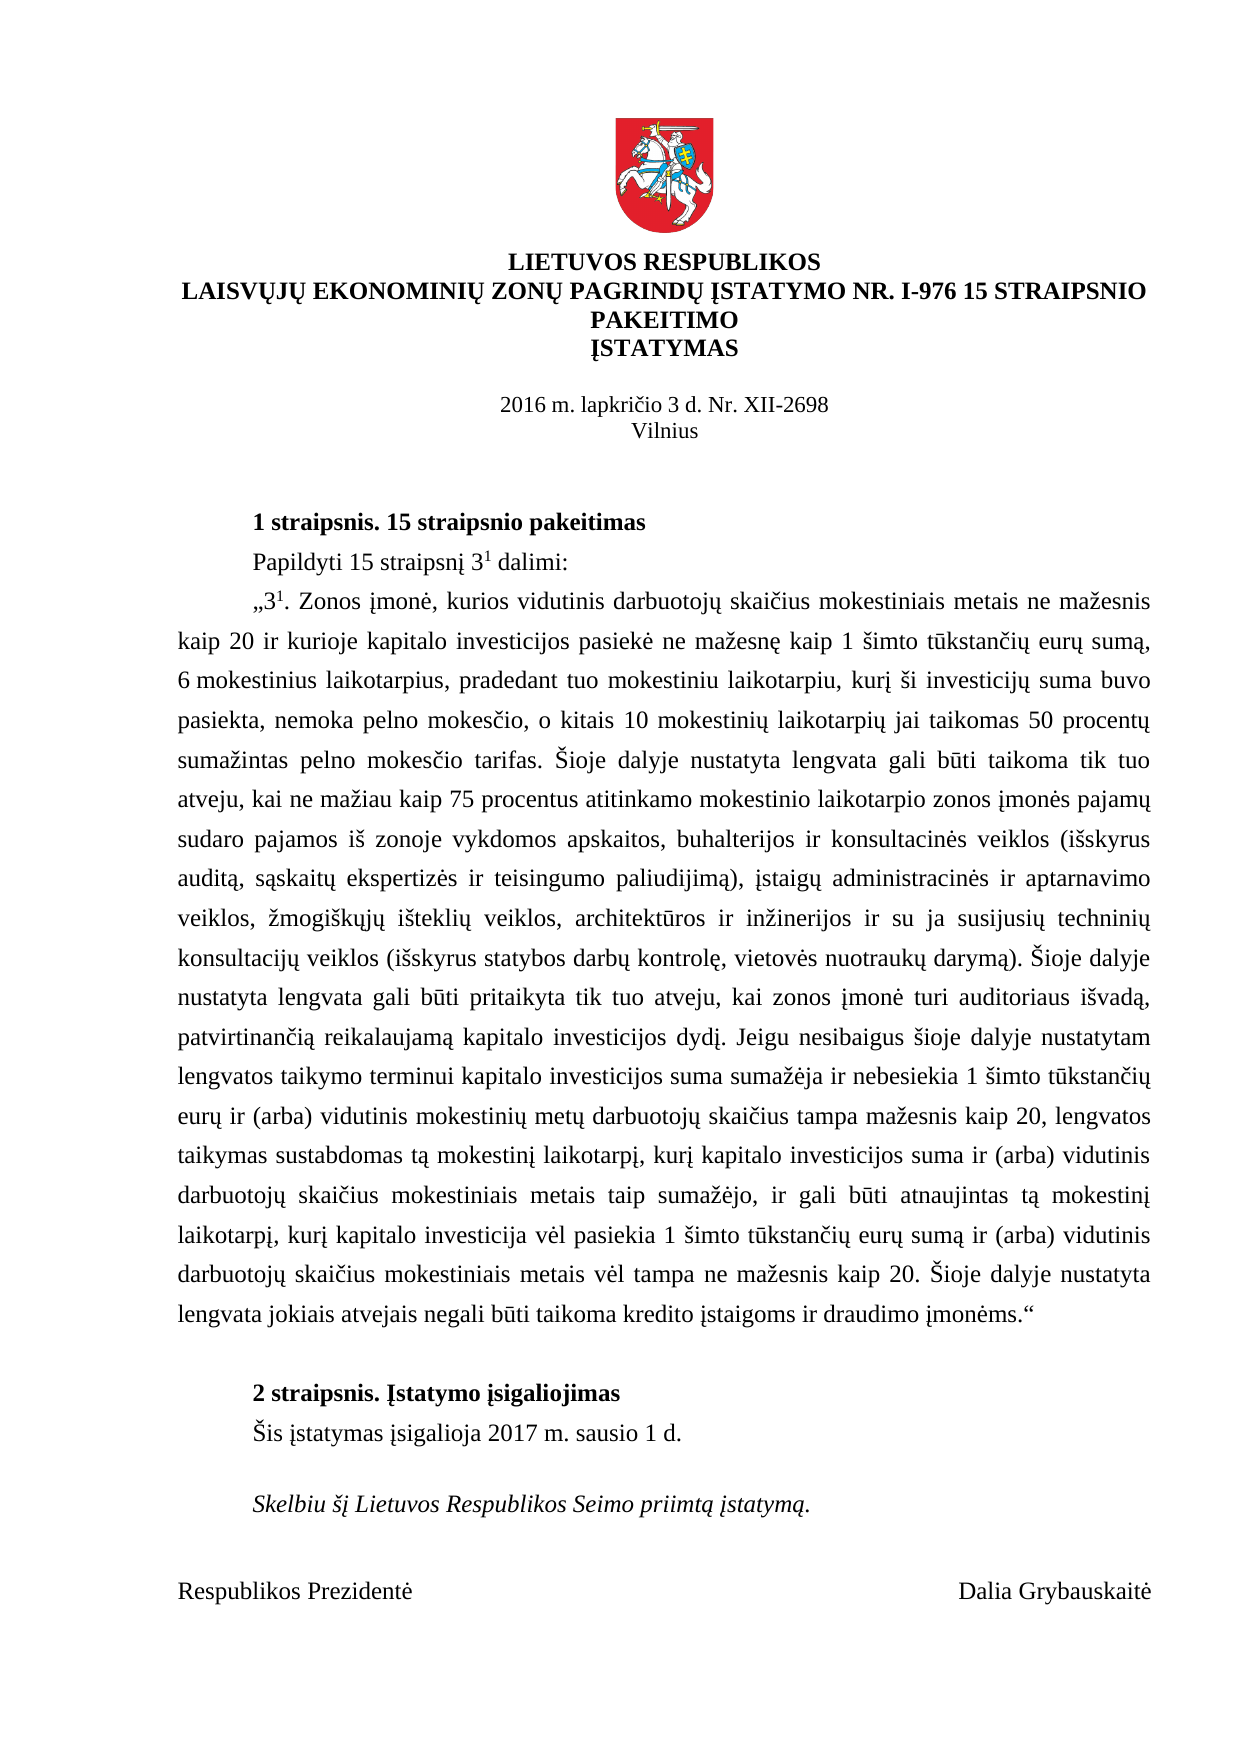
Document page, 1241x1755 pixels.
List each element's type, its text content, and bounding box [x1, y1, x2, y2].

text 1 straipsnis. 15 straipsnio pakeitimas [177, 496, 1152, 536]
text Šis įstatymas įsigalioja 2017 m. sausio 1 d. [177, 1407, 1152, 1446]
text Vilnius [177, 417, 1152, 444]
text LAISVŲJŲ EKONOMINIŲ ZONŲ PAGRINDŲ ĮSTATYMO NR. I-976 15 STRAIPSNIO PAKEITIMO [177, 276, 1152, 333]
text 2016 m. lapkričio 3 d. Nr. XII-2698 [177, 391, 1152, 417]
text 2 straipsnis. Įstatymo įsigaliojimas [177, 1367, 1152, 1407]
text LIETUVOS RESPUBLIKOS [177, 247, 1152, 276]
text Skelbiu šį Lietuvos Respublikos Seimo priimtą įstatymą. [177, 1489, 1152, 1518]
text ĮSTATYMAS [177, 333, 1152, 362]
text Papildyti 15 straipsnį 31 dalimi: [177, 536, 1152, 576]
text „31. Zonos įmonė, kurios vidutinis darbuotojų skaičius mokestiniais metais ne mažesnis kaip 20 ir kurioje kapitalo investicijos pasiekė ne mažesnę kaip 1 šimto tūkstančių eurų sumą, 6 mokestinius laikotarpius, pradedant tuo mokestiniu laikotarpiu, kurį ši investicijų suma buvo pasiekta, nemoka pelno mokesčio, o kitais 10 mokestinių laikotarpių jai taikomas 50 procentų sumažintas pelno mokesčio tarifas. Šioje dalyje nustatyta lengvata gali būti taikoma tik tuo atveju, kai ne mažiau kaip 75 procentus atitinkamo mokestinio laikotarpio zonos įmonės pajamų sudaro pajamos iš zonoje vykdomos apskaitos, buhalterijos ir konsultacinės veiklos (išskyrus auditą, sąskaitų ekspertizės ir teisingumo paliudijimą), įstaigų administracinės ir aptarnavimo veiklos, žmogiškųjų išteklių veiklos, architektūros ir inžinerijos ir su ja susijusių techninių konsultacijų veiklos (išskyrus statybos darbų kontrolę, vietovės nuotraukų darymą). Šioje dalyje nustatyta lengvata gali būti pritaikyta tik tuo atveju, kai zonos įmonė turi auditoriaus išvadą, patvirtinančią reikalaujamą kapitalo investicijos dydį. Jeigu nesibaigus šioje dalyje nustatytam lengvatos taikymo terminui kapitalo investicijos suma sumažėja ir nebesiekia 1 šimto tūkstančių eurų ir (arba) vidutinis mokestinių metų darbuotojų skaičius tampa mažesnis kaip 20, lengvatos taikymas sustabdomas tą mokestinį laikotarpį, kurį kapitalo investicijos suma ir (arba) vidutinis darbuotojų skaičius mokestiniais metais taip sumažėjo, ir gali būti atnaujintas tą mokestinį laikotarpį, kurį kapitalo investicija vėl pasiekia 1 šimto tūkstančių eurų sumą ir (arba) vidutinis darbuotojų skaičius mokestiniais metais vėl tampa ne mažesnis kaip 20. Šioje dalyje nustatyta lengvata jokiais atvejais negali būti taikoma kredito įstaigoms ir draudimo įmonėms.“ [177, 576, 1152, 1328]
text Respublikos Prezidentė Dalia Grybauskaitė [177, 1576, 1152, 1604]
